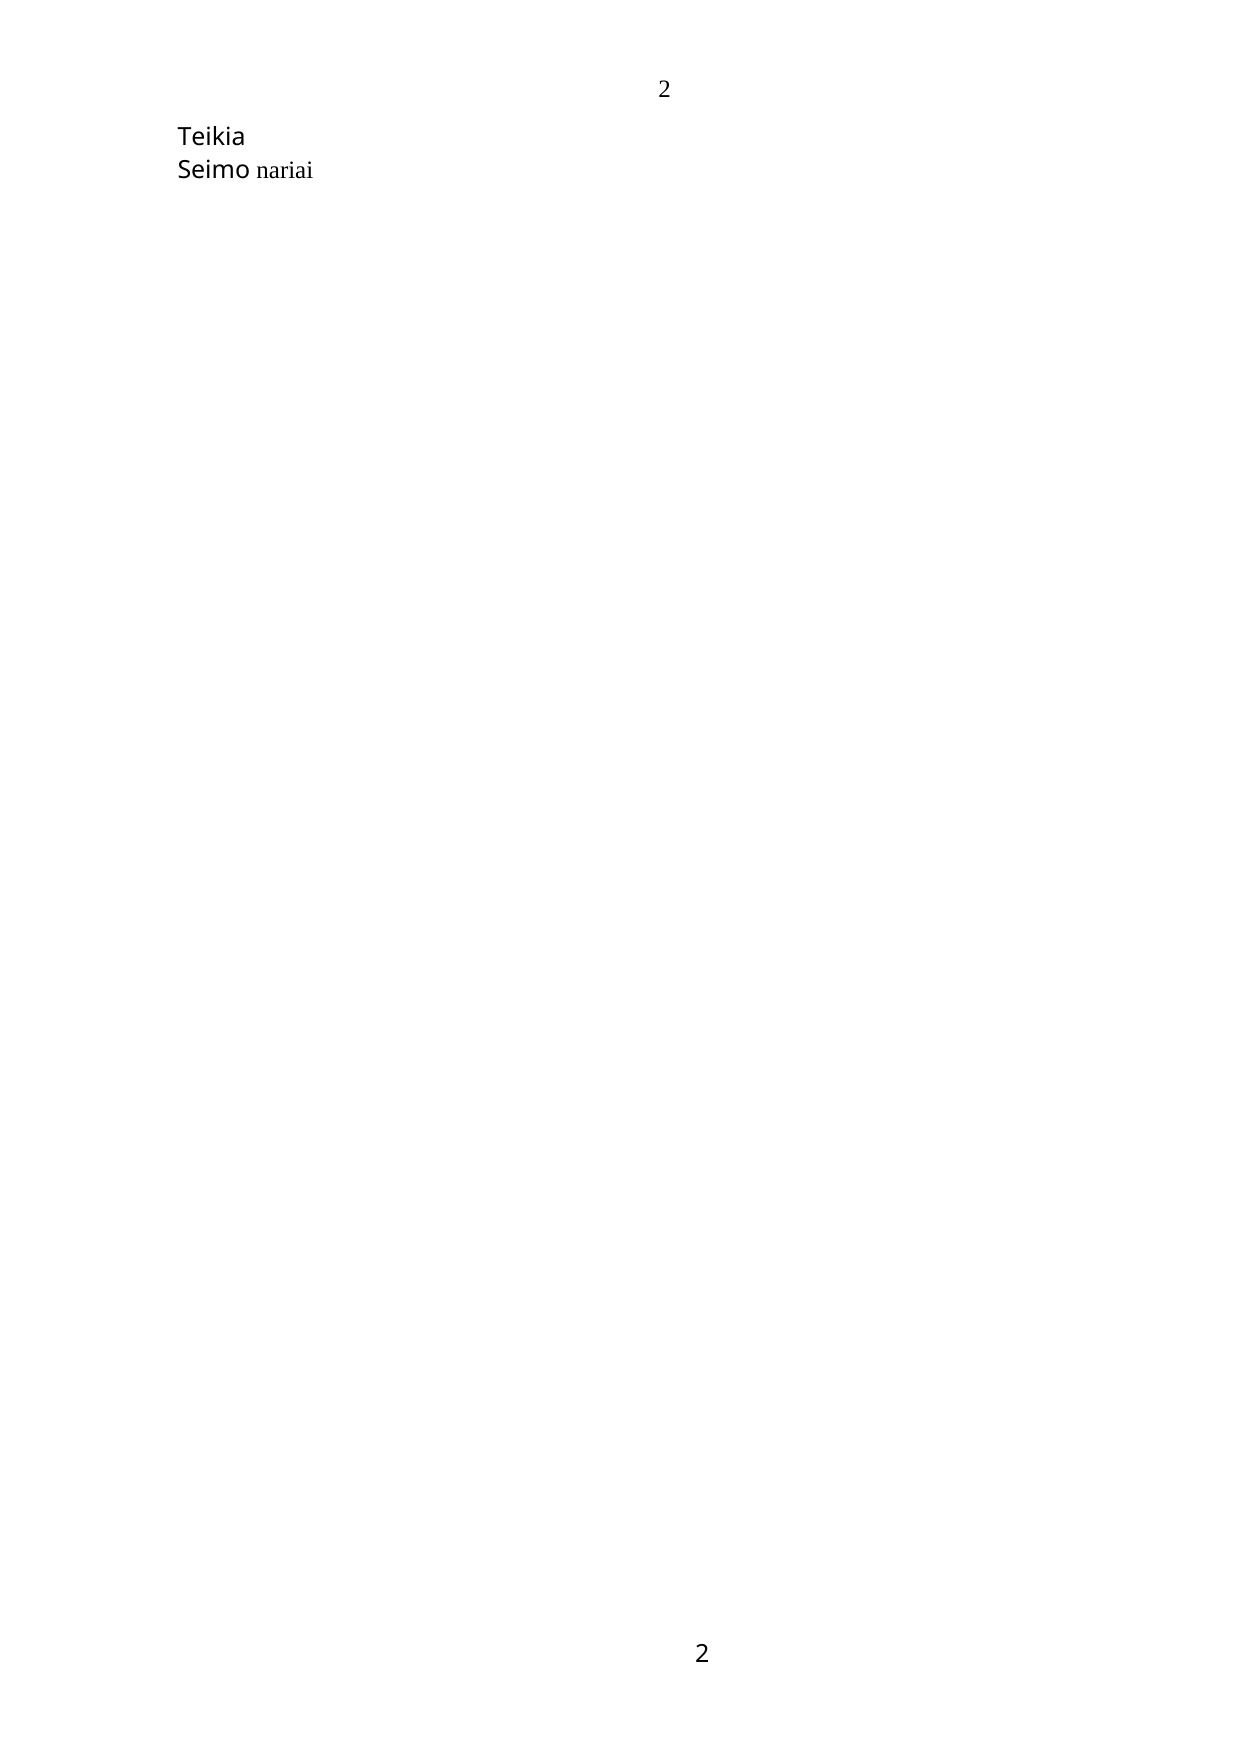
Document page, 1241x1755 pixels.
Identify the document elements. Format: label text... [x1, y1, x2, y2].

text Seimo nariai [177, 152, 1152, 186]
text Teikia [177, 118, 1152, 152]
